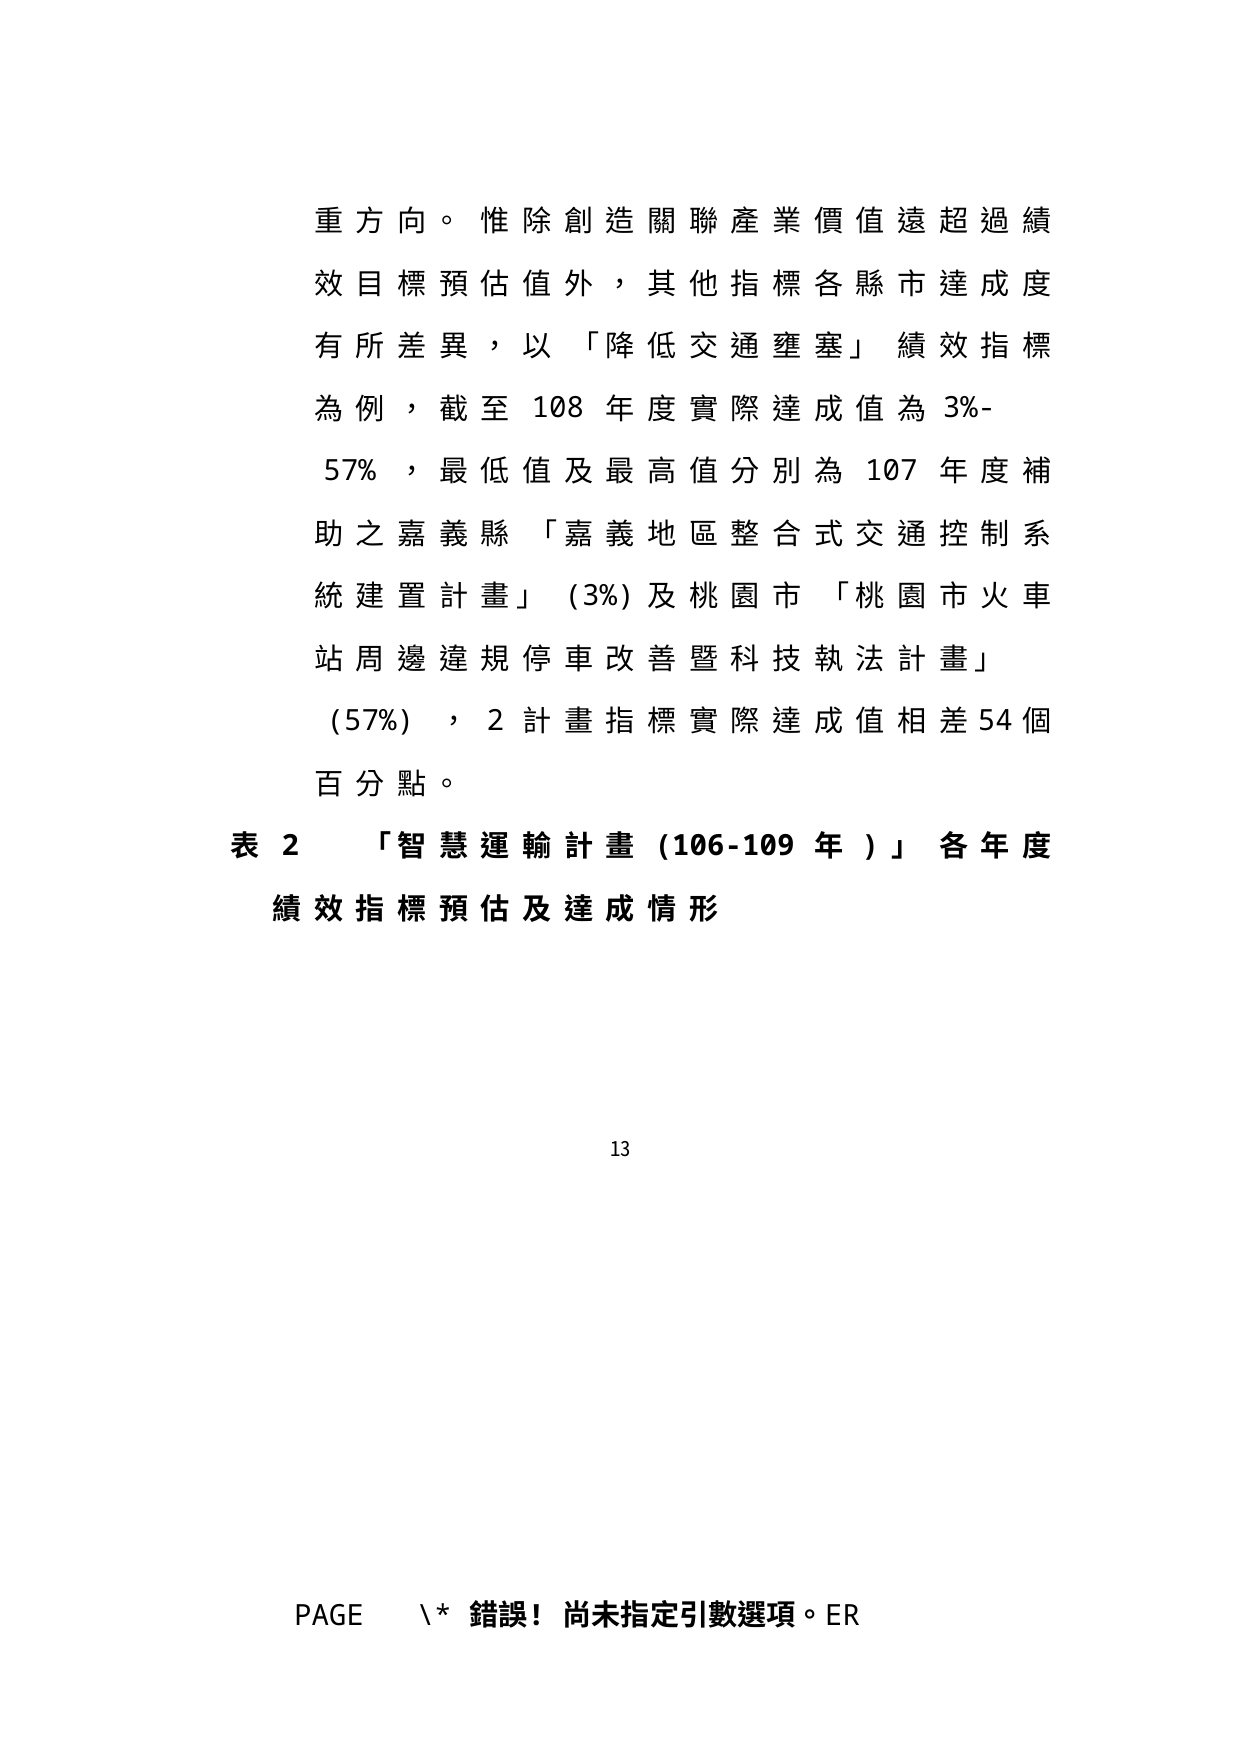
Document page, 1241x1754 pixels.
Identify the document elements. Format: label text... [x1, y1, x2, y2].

text 重方向。惟除創造關聯產業價值遠超過績效目標預估值外，其他指標各縣市達成度有所差異，以「降低交通壅塞」績效指標為例，截至108年度實際達成值為3%-57%，最低值及最高值分別為107年度補助之嘉義縣「嘉義地區整合式交通控制系統建置計畫」(3%)及桃園市「桃園市火車站周邊違規停車改善暨科技執法計畫」(57%)，2計畫指標實際達成值相差54個百分點。 [271, 177, 1058, 802]
text 表2 「智慧運輸計畫(106-109年)」各年度績效指標預估及達成情形 [184, 802, 1058, 927]
